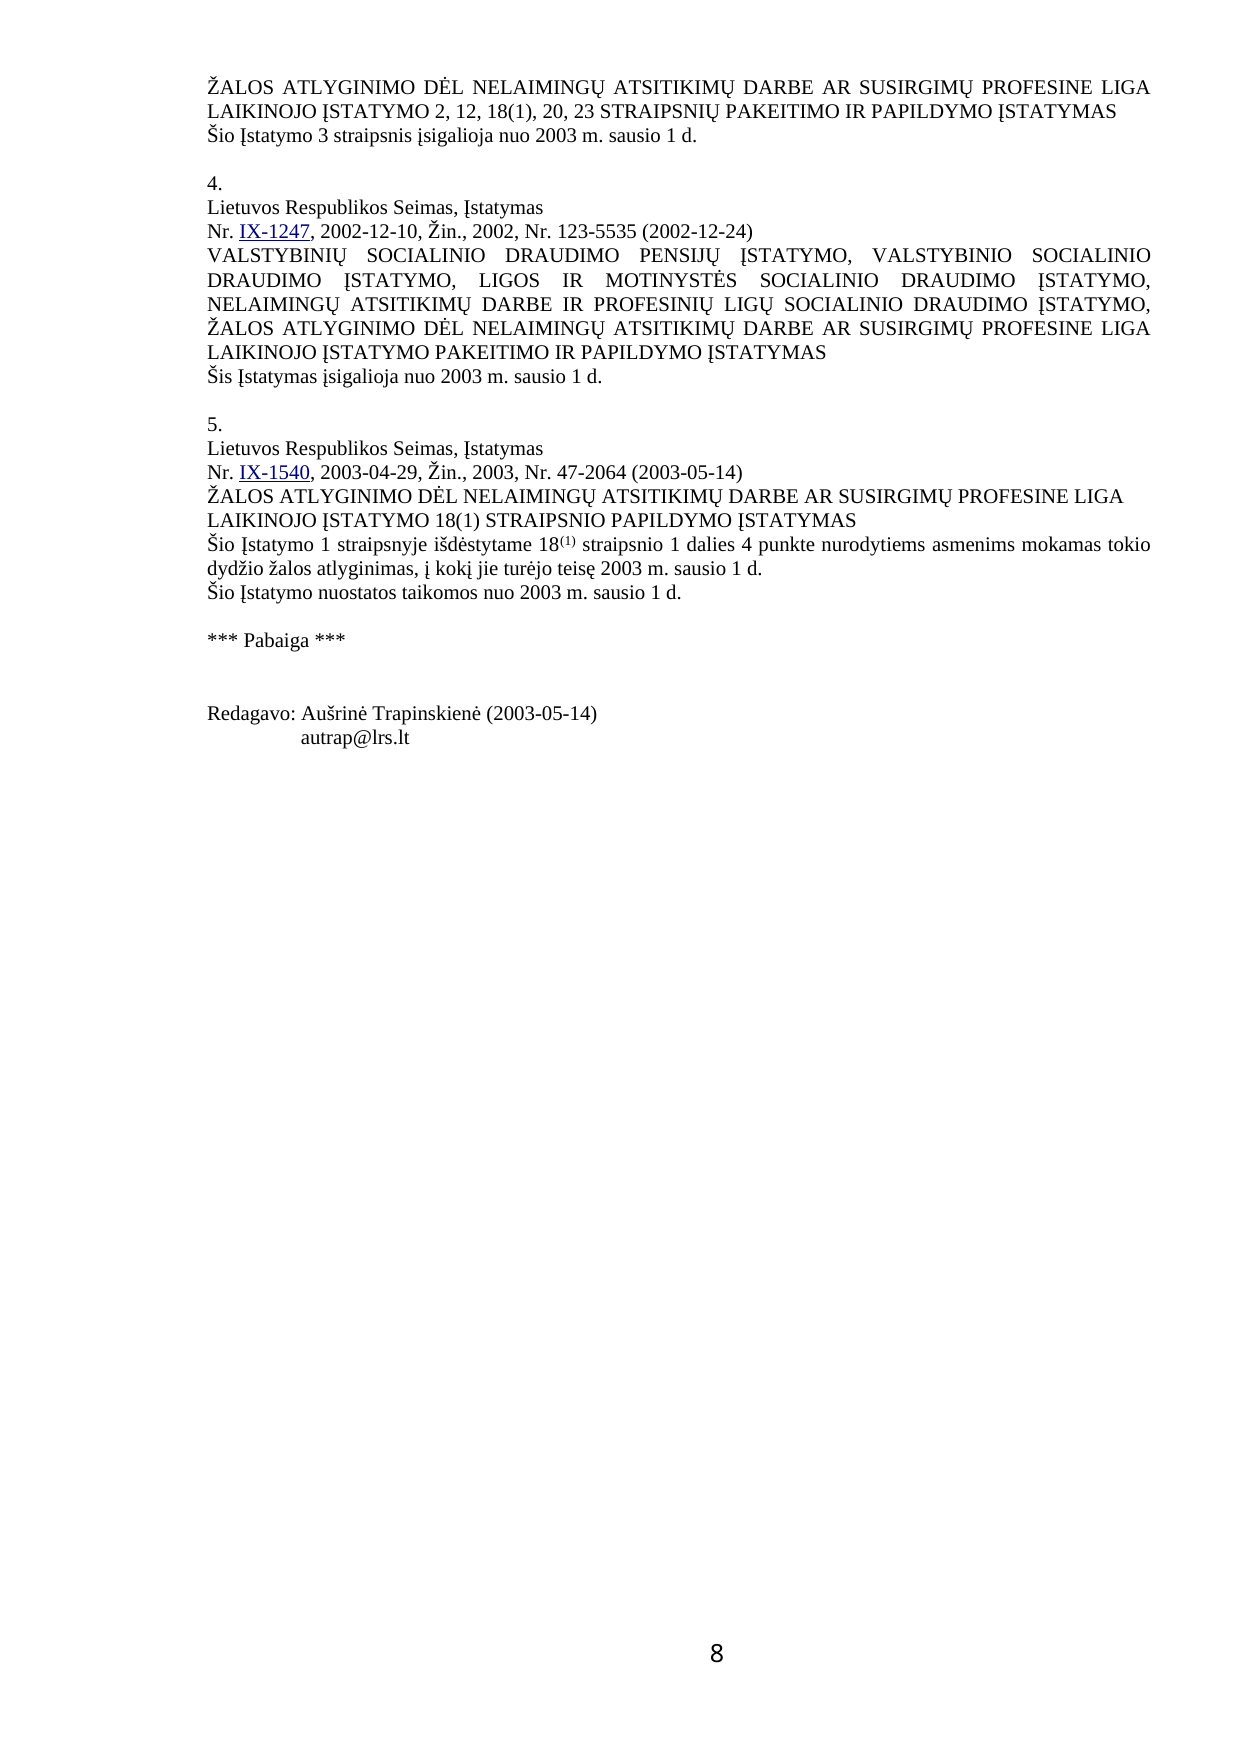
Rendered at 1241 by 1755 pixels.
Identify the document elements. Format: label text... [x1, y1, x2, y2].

text Šio Įstatymo nuostatos taikomos nuo 2003 m. sausio 1 d. [207, 580, 1152, 604]
text Lietuvos Respublikos Seimas, Įstatymas [207, 436, 1152, 460]
text Lietuvos Respublikos Seimas, Įstatymas [207, 195, 1152, 219]
text Šio Įstatymo 3 straipsnis įsigalioja nuo 2003 m. sausio 1 d. [207, 123, 1152, 147]
text *** Pabaiga *** [207, 628, 1152, 652]
text Nr. IX-1540, 2003-04-29, Žin., 2003, Nr. 47-2064 (2003-05-14) [207, 460, 1152, 484]
text Šio Įstatymo 1 straipsnyje išdėstytame 18(1) straipsnio 1 dalies 4 punkte nurodytiems asmenims mokamas tokio dydžio žalos atlyginimas, į kokį jie turėjo teisę 2003 m. sausio 1 d. [207, 532, 1152, 580]
text 5. [207, 412, 1152, 436]
text autrap@lrs.lt [207, 725, 1152, 749]
text ŽALOS ATLYGINIMO DĖL NELAIMINGŲ ATSITIKIMŲ DARBE AR SUSIRGIMŲ PROFESINE LIGA LAIKINOJO ĮSTATYMO 18(1) STRAIPSNIO PAPILDYMO ĮSTATYMAS [207, 484, 1152, 532]
text ŽALOS ATLYGINIMO DĖL NELAIMINGŲ ATSITIKIMŲ DARBE AR SUSIRGIMŲ PROFESINE LIGA LAIKINOJO ĮSTATYMO 2, 12, 18(1), 20, 23 STRAIPSNIŲ PAKEITIMO IR PAPILDYMO ĮSTATYMAS [207, 75, 1152, 123]
text Redagavo: Aušrinė Trapinskienė (2003-05-14) [207, 701, 1152, 725]
text VALSTYBINIŲ SOCIALINIO DRAUDIMO PENSIJŲ ĮSTATYMO, VALSTYBINIO SOCIALINIO DRAUDIMO ĮSTATYMO, LIGOS IR MOTINYSTĖS SOCIALINIO DRAUDIMO ĮSTATYMO, NELAIMINGŲ ATSITIKIMŲ DARBE IR PROFESINIŲ LIGŲ SOCIALINIO DRAUDIMO ĮSTATYMO, ŽALOS ATLYGINIMO DĖL NELAIMINGŲ ATSITIKIMŲ DARBE AR SUSIRGIMŲ PROFESINE LIGA LAIKINOJO ĮSTATYMO PAKEITIMO IR PAPILDYMO ĮSTATYMAS [207, 243, 1152, 364]
text Šis Įstatymas įsigalioja nuo 2003 m. sausio 1 d. [207, 364, 1152, 388]
text Nr. IX-1247, 2002-12-10, Žin., 2002, Nr. 123-5535 (2002-12-24) [207, 219, 1152, 243]
text 4. [207, 171, 1152, 195]
